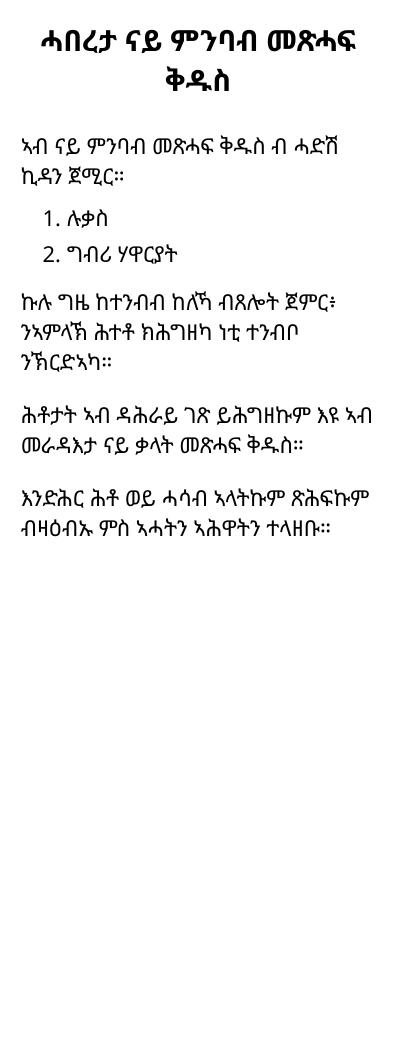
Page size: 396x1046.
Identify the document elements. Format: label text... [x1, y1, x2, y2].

text 1. ሉቃስ [42, 203, 375, 232]
text 2. ግብሪ ሃዋርያት [42, 239, 375, 269]
text ኩሉ ግዜ ከተንብብ ከለኻ ብጸሎት ጀምር፥ ንኣምላኽ ሕተቶ ክሕግዘካ ነቲ ተንብቦ ንኽርድኣካ። [21, 287, 375, 376]
subtitle ሓበረታ ናይ ምንባብ መጽሓፍ ቅዱስ [21, 21, 375, 100]
text እንድሕር ሕቶ ወይ ሓሳብ ኣላትኩም ጽሕፍኩም ብዛዕብኡ ምስ ኣሓትን ኣሕዋትን ተላዘቡ። [21, 483, 375, 542]
text ኣብ ናይ ምንባብ መጽሓፍ ቅዱስ ብ ሓድሽ ኪዳን ጀሚር። [21, 131, 375, 191]
text ሕቶታት ኣብ ዳሕራይ ገጽ ይሕግዘኩም እዩ ኣብ መራዳእታ ናይ ቃላት መጽሓፍ ቅዱስ። [21, 400, 375, 459]
